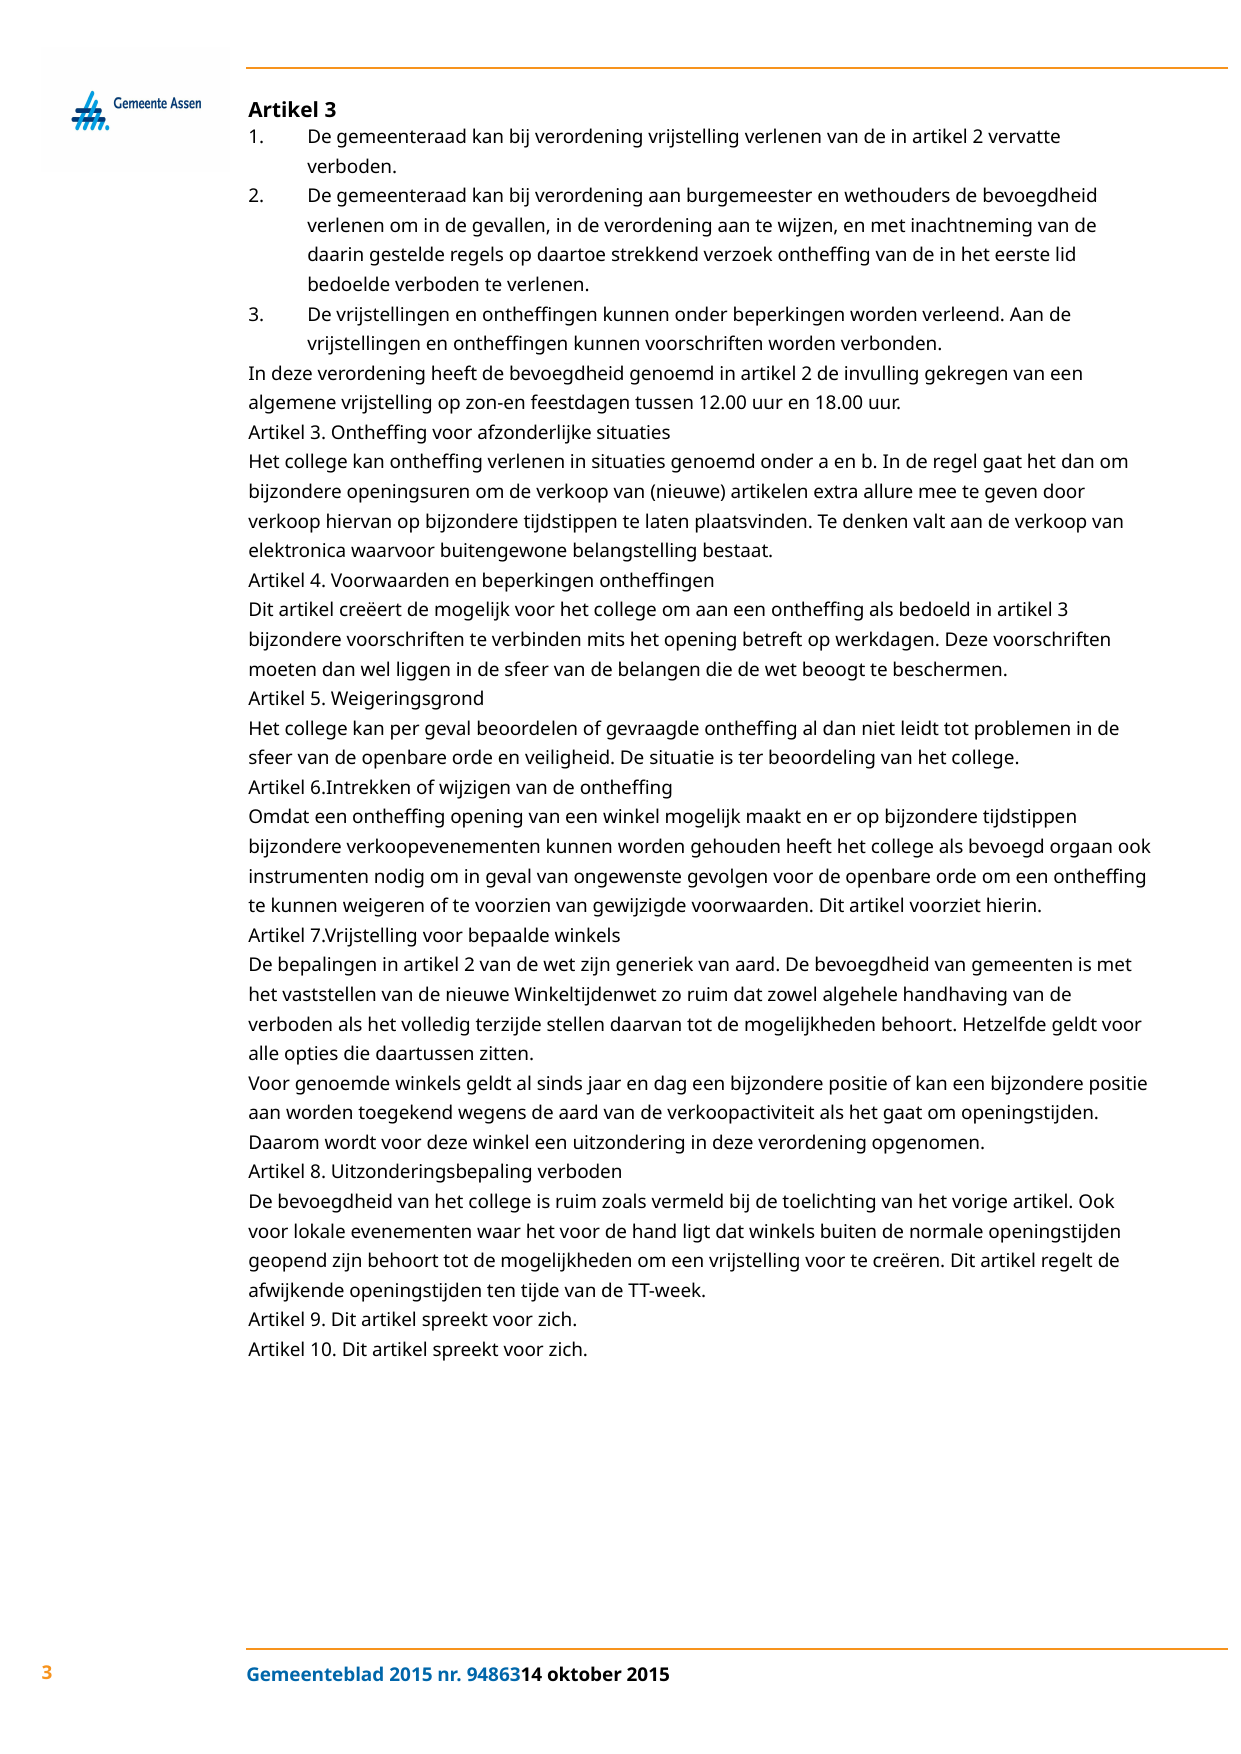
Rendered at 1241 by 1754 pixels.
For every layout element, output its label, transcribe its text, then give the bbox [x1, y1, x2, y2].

text Het college kan per geval beoordelen of gevraagde ontheffing al dan niet leidt tot problemen in de sfeer van de openbare orde en veiligheid. De situatie is ter beoordeling van het college. [248, 715, 1152, 770]
text Artikel 10. Dit artikel spreekt voor zich. [248, 1336, 1152, 1362]
text Voor genoemde winkels geldt al sinds jaar en dag een bijzondere positie of kan een bijzondere positie aan worden toegekend wegens de aard van de verkoopactiviteit als het gaat om openingstijden. Daarom wordt voor deze winkel een uitzondering in deze verordening opgenomen. [248, 1070, 1152, 1155]
text Omdat een ontheffing opening van een winkel mogelijk maakt en er op bijzondere tijdstippen bijzondere verkoopevenementen kunnen worden gehouden heeft het college als bevoegd orgaan ook instrumenten nodig om in geval van ongewenste gevolgen voor de openbare orde om een ontheffing te kunnen weigeren of te voorzien van gewijzigde voorwaarden. Dit artikel voorziet hierin. [248, 804, 1152, 918]
text Dit artikel creëert de mogelijk voor het college om aan een ontheffing als bedoeld in artikel 3 bijzondere voorschriften te verbinden mits het opening betreft op werkdagen. Deze voorschriften moeten dan wel liggen in de sfeer van de belangen die de wet beoogt te beschermen. [248, 597, 1152, 681]
text Het college kan ontheffing verlenen in situaties genoemd onder a en b. In de regel gaat het dan om bijzondere openingsuren om de verkoop van (nieuwe) artikelen extra allure mee te geven door verkoop hiervan op bijzondere tijdstippen te laten plaatsvinden. Te denken valt aan de verkoop van elektronica waarvoor buitengewone belangstelling bestaat. [248, 449, 1152, 563]
text Artikel 6.Intrekken of wijzigen van de ontheffing [248, 774, 1152, 800]
text Artikel 5. Weigeringsgrond [248, 685, 1152, 711]
text Artikel 9. Dit artikel spreekt voor zich. [248, 1307, 1152, 1332]
text De bevoegdheid van het college is ruim zoals vermeld bij de toelichting van het vorige artikel. Ook voor lokale evenementen waar het voor de hand ligt dat winkels buiten de normale openingstijden geopend zijn behoort tot de mogelijkheden om een vrijstelling voor te creëren. Dit artikel regelt de afwijkende openingstijden ten tijde van de TT-week. [248, 1188, 1152, 1303]
list De gemeenteraad kan bij verordening aan burgemeester en wethouders de bevoegdheid verlenen om in de gevallen, in de verordening aan te wijzen, en met inachtneming van de daarin gestelde regels op daartoe strekkend verzoek ontheffing van de in het eerste lid bedoelde verboden te verlenen. [248, 182, 1152, 297]
list De vrijstellingen en ontheffingen kunnen onder beperkingen worden verleend. Aan de vrijstellingen en ontheffingen kunnen voorschriften worden verbonden. [248, 301, 1152, 356]
text Artikel 3. Ontheffing voor afzonderlijke situaties [248, 419, 1152, 445]
text Artikel 3 [248, 95, 1152, 123]
text De bepalingen in artikel 2 van de wet zijn generiek van aard. De bevoegdheid van gemeenten is met het vaststellen van de nieuwe Winkeltijdenwet zo ruim dat zowel algehele handhaving van de verboden als het volledig terzijde stellen daarvan tot de mogelijkheden behoort. Hetzelfde geldt voor alle opties die daartussen zitten. [248, 952, 1152, 1066]
text Artikel 7.Vrijstelling voor bepaalde winkels [248, 922, 1152, 948]
list De gemeenteraad kan bij verordening vrijstelling verlenen van de in artikel 2 vervatte verboden. [248, 123, 1152, 178]
picture [41, 47, 231, 172]
text Artikel 4. Voorwaarden en beperkingen ontheffingen [248, 567, 1152, 593]
text Artikel 8. Uitzonderingsbepaling verboden [248, 1159, 1152, 1184]
text In deze verordening heeft de bevoegdheid genoemd in artikel 2 de invulling gekregen van een algemene vrijstelling op zon-en feestdagen tussen 12.00 uur en 18.00 uur. [248, 360, 1152, 415]
